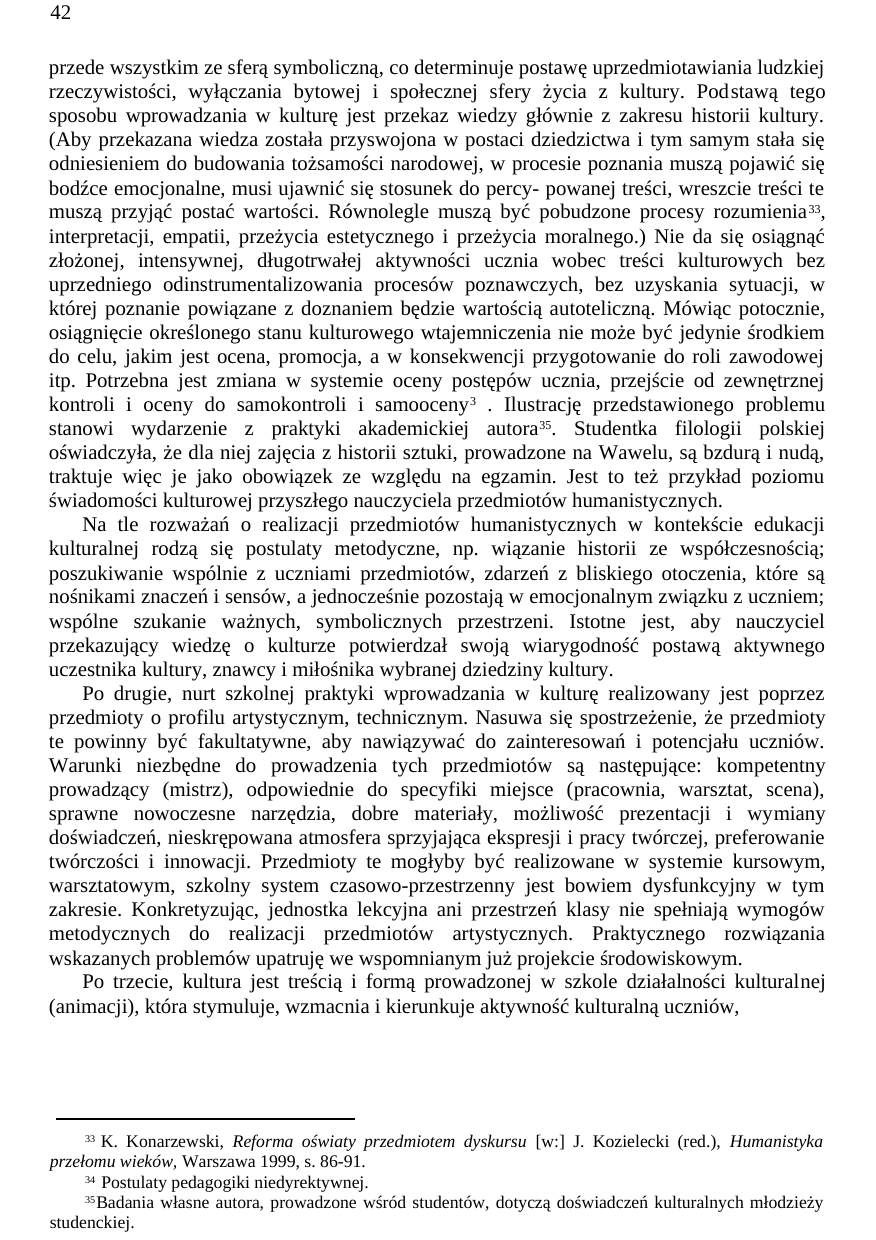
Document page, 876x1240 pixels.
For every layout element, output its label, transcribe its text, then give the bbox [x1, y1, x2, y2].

text 35 Badania własne autora, prowadzone wśród studentów, dotyczą doświadczeń kulturalnych młodzieży studenckiej. [49, 1192, 824, 1233]
text Po drugie, nurt szkolnej praktyki wprowadzania w kulturę realizowany jest poprzez przedmioty o profilu artystycznym, technicznym. Nasuwa się spostrzeżenie, że przed­mioty te powinny być fakultatywne, aby nawiązywać do zainteresowań i potencjału uczniów. Warunki niezbędne do prowadzenia tych przedmiotów są następujące: kom­petentny prowadzący (mistrz), odpowiednie do specyfiki miejsce (pracownia, warsztat, scena), sprawne nowoczesne narzędzia, dobre materiały, możliwość prezentacji i wy­miany doświadczeń, nieskrępowana atmosfera sprzyjająca ekspresji i pracy twórczej, preferowanie twórczości i innowacji. Przedmioty te mogłyby być realizowane w sys­temie kursowym, warsztatowym, szkolny system czasowo-przestrzenny jest bowiem dysfunkcyjny w tym zakresie. Konkretyzując, jednostka lekcyjna ani przestrzeń klasy nie spełniają wymogów metodycznych do realizacji przedmiotów artystycznych. Praktycznego rozwiązania wskazanych problemów upatruję we wspomnianym już projekcie środowiskowym. [49, 681, 826, 969]
text Po trzecie, kultura jest treścią i formą prowadzonej w szkole działalności kultural­nej (animacji), która stymuluje, wzmacnia i kierunkuje aktywność kulturalną uczniów, [49, 969, 826, 1018]
text 42 [50, 0, 76, 24]
text 33 K. Konarzewski, Reforma oświaty przedmiotem dyskursu [w:] J. Kozielecki (red.), Humanistyka przełomu wieków, Warszawa 1999, s. 86-91. [49, 1131, 824, 1171]
text Na tle rozważań o realizacji przedmiotów humanistycznych w kontekście edukacji kulturalnej rodzą się postulaty metodyczne, np. wiązanie historii ze współczesnością; poszukiwanie wspólnie z uczniami przedmiotów, zdarzeń z bliskiego otoczenia, które są nośnikami znaczeń i sensów, a jednocześnie pozostają w emocjonalnym związku z uczniem; wspólne szukanie ważnych, symbolicznych przestrzeni. Istotne jest, aby nauczyciel przekazujący wiedzę o kulturze potwierdzał swoją wiarygodność postawą aktywnego uczestnika kultury, znawcy i miłośnika wybranej dziedziny kultury. [49, 512, 826, 681]
text przede wszystkim ze sferą symboliczną, co determinuje postawę uprzedmiotawiania ludzkiej rzeczywistości, wyłączania bytowej i społecznej sfery życia z kultury. Pod­stawą tego sposobu wprowadzania w kulturę jest przekaz wiedzy głównie z zakresu historii kultury. (Aby przekazana wiedza została przyswojona w postaci dziedzictwa i tym samym stała się odniesieniem do budowania tożsamości narodowej, w procesie poznania muszą pojawić się bodźce emocjonalne, musi ujawnić się stosunek do percy- powanej treści, wreszcie treści te muszą przyjąć postać wartości. Równolegle muszą być pobudzone procesy rozumienia33, interpretacji, empatii, przeżycia estetycznego i przeżycia moralnego.) Nie da się osiągnąć złożonej, intensywnej, długotrwałej ak­tywności ucznia wobec treści kulturowych bez uprzedniego odinstrumentalizowania procesów poznawczych, bez uzyskania sytuacji, w której poznanie powiązane z dozna­niem będzie wartością autoteliczną. Mówiąc potocznie, osiągnięcie określonego stanu kulturowego wtajemniczenia nie może być jedynie środkiem do celu, jakim jest ocena, promocja, a w konsekwencji przygotowanie do roli zawodowej itp. Potrzebna jest zmiana w systemie oceny postępów ucznia, przejście od zewnętrznej kontroli i oceny do samokontroli i samooceny3 . Ilustrację przedstawionego problemu stanowi wyda­rzenie z praktyki akademickiej autora35. Studentka filologii polskiej oświadczyła, że dla niej zajęcia z historii sztuki, prowadzone na Wawelu, są bzdurą i nudą, traktuje więc je jako obowiązek ze względu na egzamin. Jest to też przykład poziomu świado­mości kulturowej przyszłego nauczyciela przedmiotów humanistycznych. [49, 55, 826, 512]
text 34 Postulaty pedagogiki niedyrektywnej. [49, 1172, 824, 1192]
